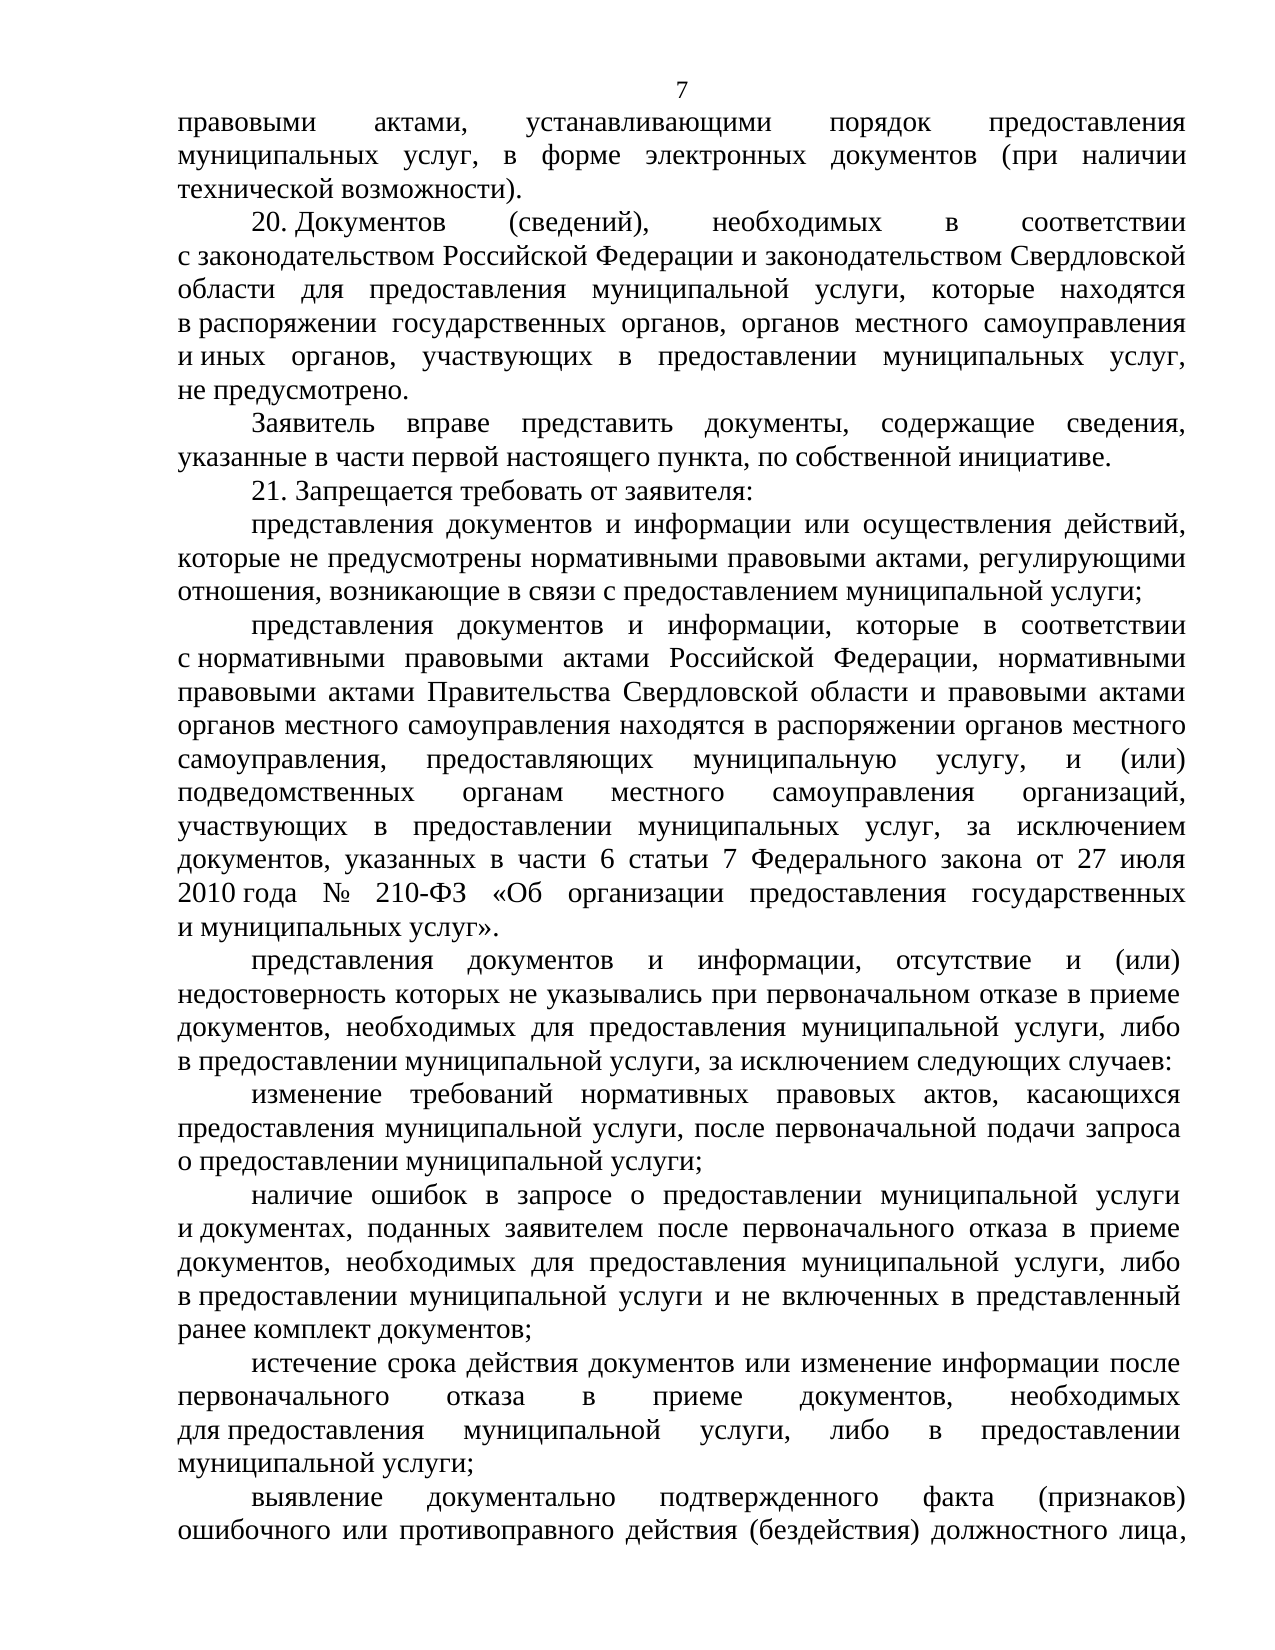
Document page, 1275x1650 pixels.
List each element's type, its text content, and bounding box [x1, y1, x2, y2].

text представления документов и информации, которые в соответствии с нормативными правовыми актами Российской Федерации, нормативными правовыми актами Правительства Свердловской области и правовыми актами органов местного самоуправления находятся в распоряжении органов местного самоуправления, предоставляющих муниципальную услугу, и (или) подведомственных органам местного самоуправления организаций, участвующих в предоставлении муниципальных услуг, за исключением документов, указанных в части 6 статьи 7 Федерального закона от 27 июля 2010 года № 210-ФЗ «Об организации предоставления государственных и муниципальных услуг». [177, 607, 1187, 942]
text 21. Запрещается требовать от заявителя: [177, 473, 1187, 506]
text истечение срока действия документов или изменение информации после первоначального отказа в приеме документов, необходимых для предоставления муниципальной услуги, либо в предоставлении муниципальной услуги; [177, 1345, 1181, 1479]
text Заявитель вправе представить документы, содержащие сведения, указанные в части первой настоящего пункта, по собственной инициативе. [177, 406, 1186, 473]
text 20. Документов (сведений), необходимых в соответствии с законодательством Российской Федерации и законодательством Свердловской области для предоставления муниципальной услуги, которые находятся в распоряжении государственных органов, органов местного самоуправления и иных органов, участвующих в предоставлении муниципальных услуг, не предусмотрено. [177, 204, 1186, 406]
text представления документов и информации, отсутствие и (или) недостоверность которых не указывались при первоначальном отказе в приеме документов, необходимых для предоставления муниципальной услуги, либо в предоставлении муниципальной услуги, за исключением следующих случаев: [177, 942, 1181, 1076]
text представления документов и информации или осуществления действий, которые не предусмотрены нормативными правовыми актами, регулирующими отношения, возникающие в связи с предоставлением муниципальной услуги; [177, 506, 1187, 607]
text изменение требований нормативных правовых актов, касающихся предоставления муниципальной услуги, после первоначальной подачи запроса о предоставлении муниципальной услуги; [177, 1076, 1181, 1177]
text наличие ошибок в запросе о предоставлении муниципальной услуги и документах, поданных заявителем после первоначального отказа в приеме документов, необходимых для предоставления муниципальной услуги, либо в предоставлении муниципальной услуги и не включенных в представленный ранее комплект документов; [177, 1177, 1181, 1345]
text правовыми актами, устанавливающими порядок предоставления муниципальных услуг, в форме электронных документов (при наличии технической возможности). [177, 104, 1186, 204]
text выявление документально подтвержденного факта (признаков) ошибочного или противоправного действия (бездействия) должностного лица, [177, 1479, 1187, 1546]
